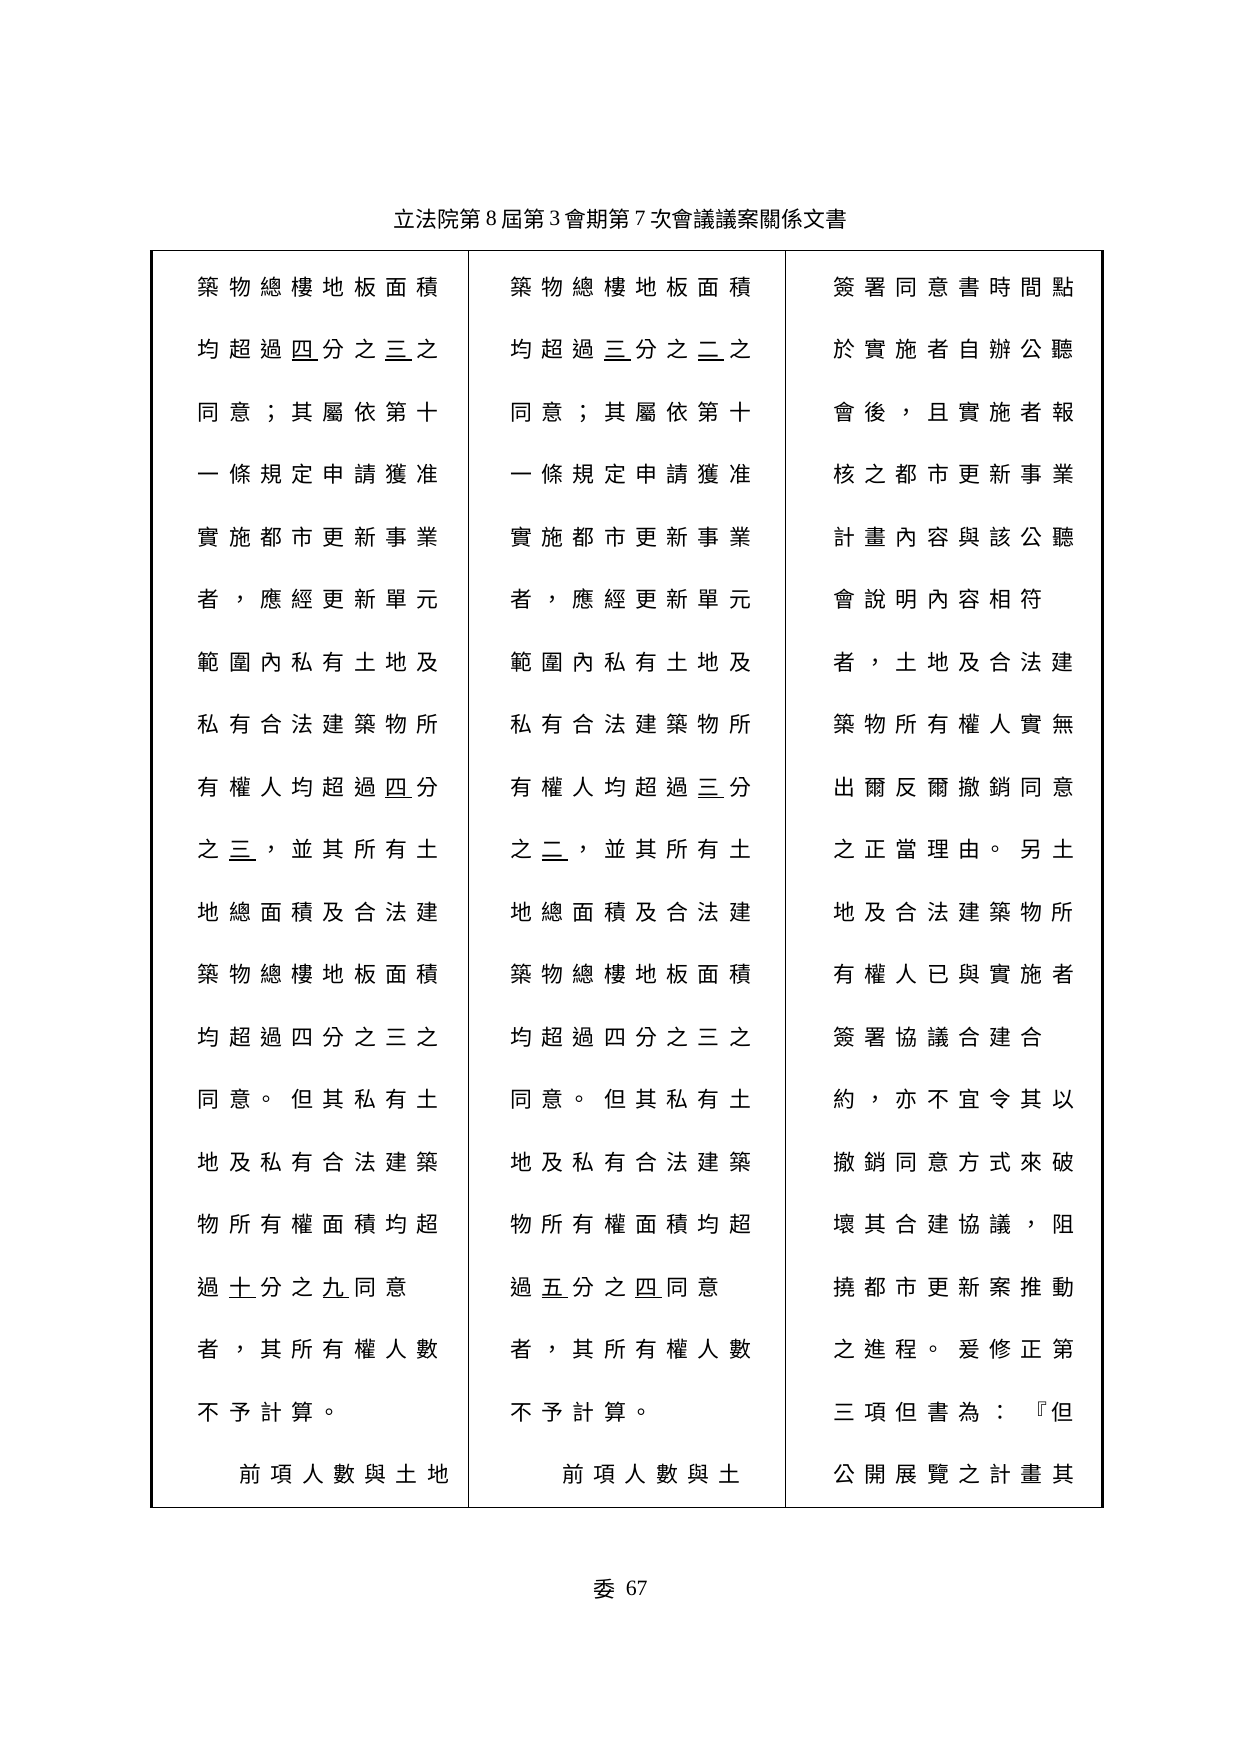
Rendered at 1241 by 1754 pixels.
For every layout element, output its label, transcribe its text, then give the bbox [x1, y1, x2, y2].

table_cell 築物總樓地板面積均超過四分之三之同意；其屬依第十一條規定申請獲准實施都市更新事業者，應經更新單元範圍內私有土地及私有合法建築物所有權人均超過四分之三，並其所有土地總面積及合法建築物總樓地板面積均超過四分之三之同意。但其私有土地及私有合法建築物所有權面積均超過十分之九同意者，其所有權人數不予計算。 前項人數與土地 [153, 251, 468, 1507]
table_cell 簽署同意書時間點於實施者自辦公聽會後，且實施者報核之都市更新事業計畫內容與該公聽會說明內容相符者，土地及合法建築物所有權人實無出爾反爾撤銷同意之正當理由。另土地及合法建築物所有權人已與實施者簽署協議合建合約，亦不宜令其以撤銷同意方式來破壞其合建協議，阻撓都市更新案推動之進程。爰修正第三項但書為：『但公開展覽之計畫其 [786, 251, 1101, 1507]
table_cell 築物總樓地板面積均超過三分之二之同意；其屬依第十一條規定申請獲准實施都市更新事業者，應經更新單元範圍內私有土地及私有合法建築物所有權人均超過三分之二，並其所有土地總面積及合法建築物總樓地板面積均超過四分之三之同意。但其私有土地及私有合法建築物所有權面積均超過五分之四同意者，其所有權人數不予計算。 前項人數與土 [469, 251, 785, 1507]
